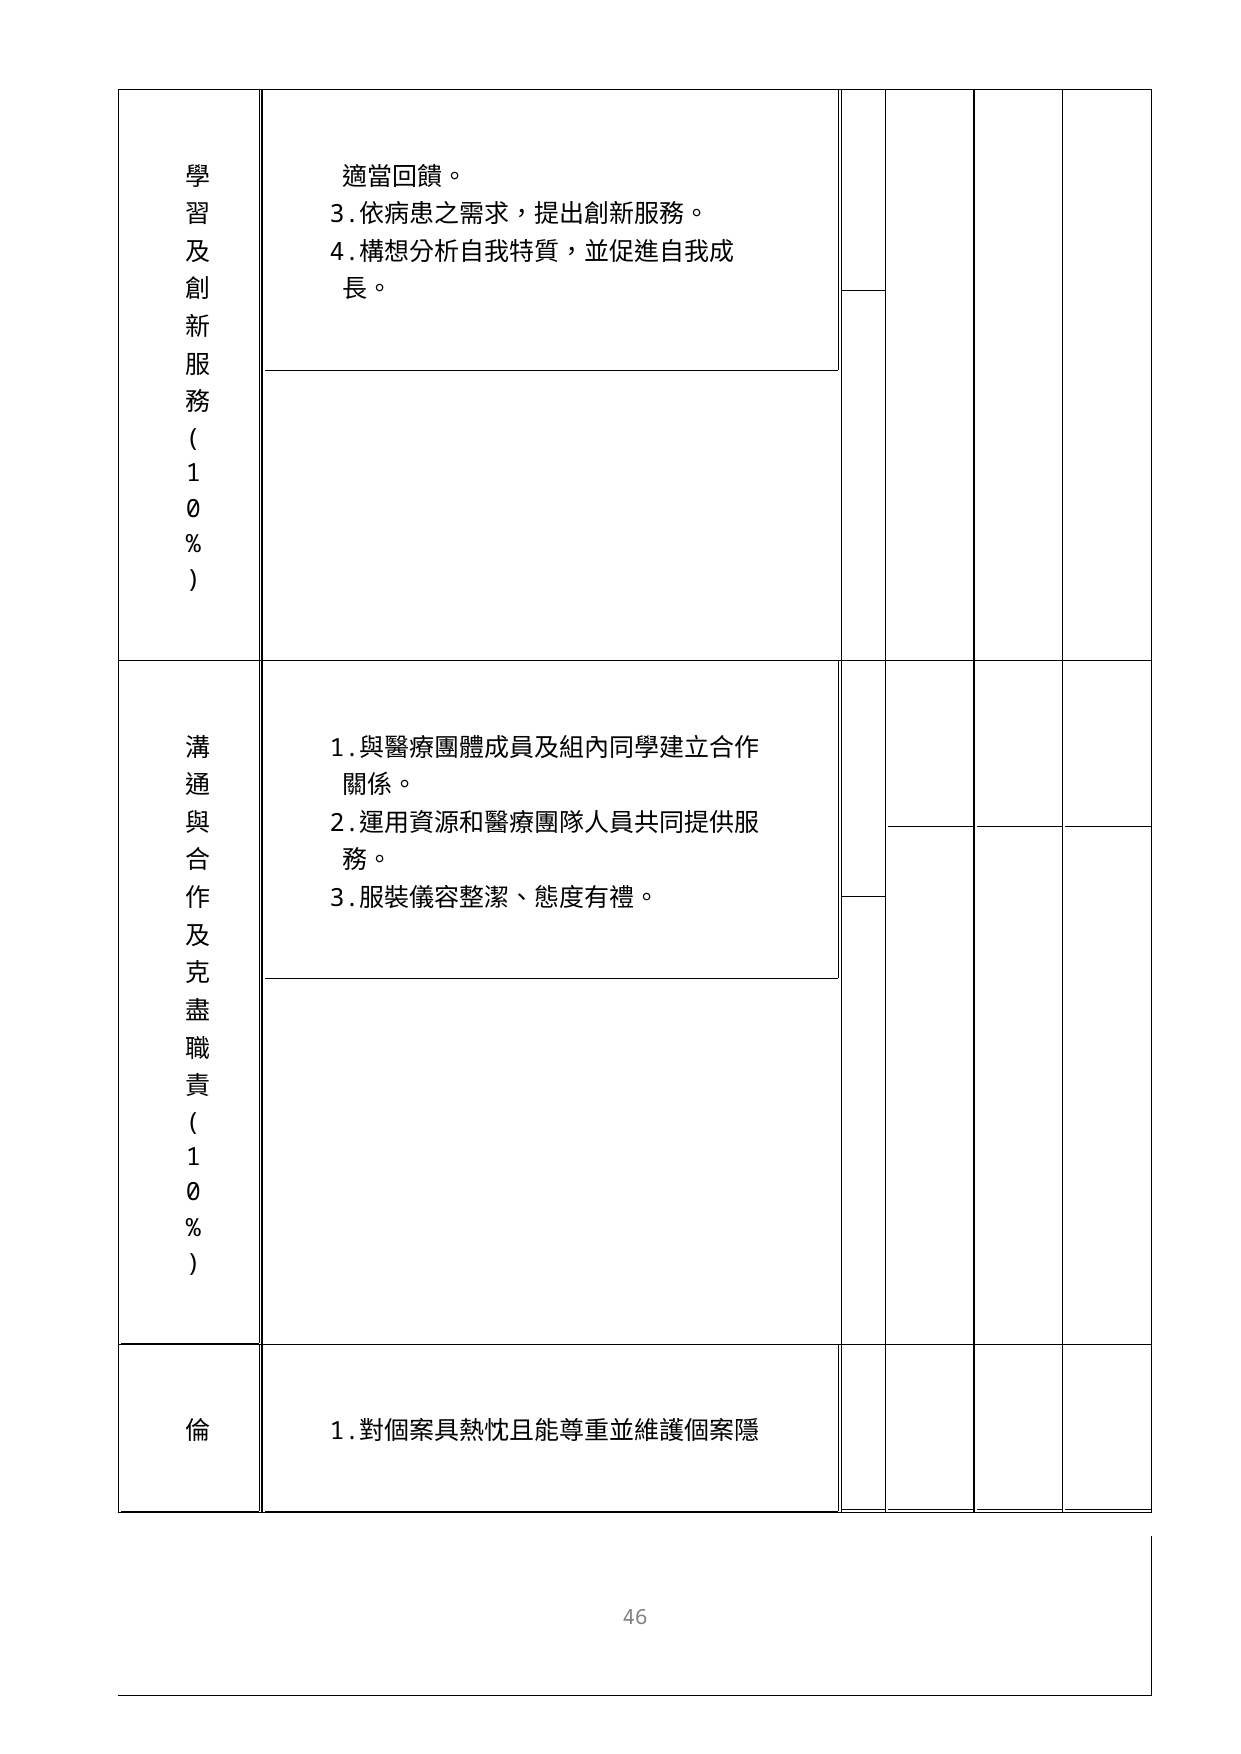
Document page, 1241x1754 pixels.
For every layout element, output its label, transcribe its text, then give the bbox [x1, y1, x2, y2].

table_cell [886, 661, 973, 1343]
table_cell [1063, 661, 1151, 1343]
table_cell 倫 [119, 1345, 259, 1511]
table_cell [975, 90, 1062, 660]
table_cell [1063, 1345, 1151, 1511]
table_cell 適當回饋。 3.依病患之需求，提出創新服務。 4.構想分析自我特質，並促進自我成長。 [263, 90, 841, 660]
table_cell 3 2 2 3 [842, 291, 885, 660]
table_cell 1.對個案具熱忱且能尊重並維護個案隱 [263, 1345, 838, 1511]
table_cell [886, 1345, 973, 1511]
table_cell [886, 90, 973, 660]
table_cell [975, 1345, 1062, 1511]
table_cell 1.與醫療團體成員及組內同學建立合作關係。 2.運用資源和醫療團隊人員共同提供服務。 3.服裝儀容整潔、態度有禮。 [263, 661, 841, 1343]
table_cell [975, 661, 1062, 1343]
table_cell 3 2 [842, 1345, 885, 1509]
table_cell 3 2 2 3 [842, 90, 885, 290]
table_cell 4 3 3 [842, 897, 885, 1343]
table_cell 4 3 3 [842, 661, 885, 896]
table_cell [1063, 90, 1151, 660]
table_cell 學習及創新服務 (10%) [119, 90, 259, 660]
table_cell 溝通與合作及克盡職責 (10%) [119, 661, 259, 1343]
